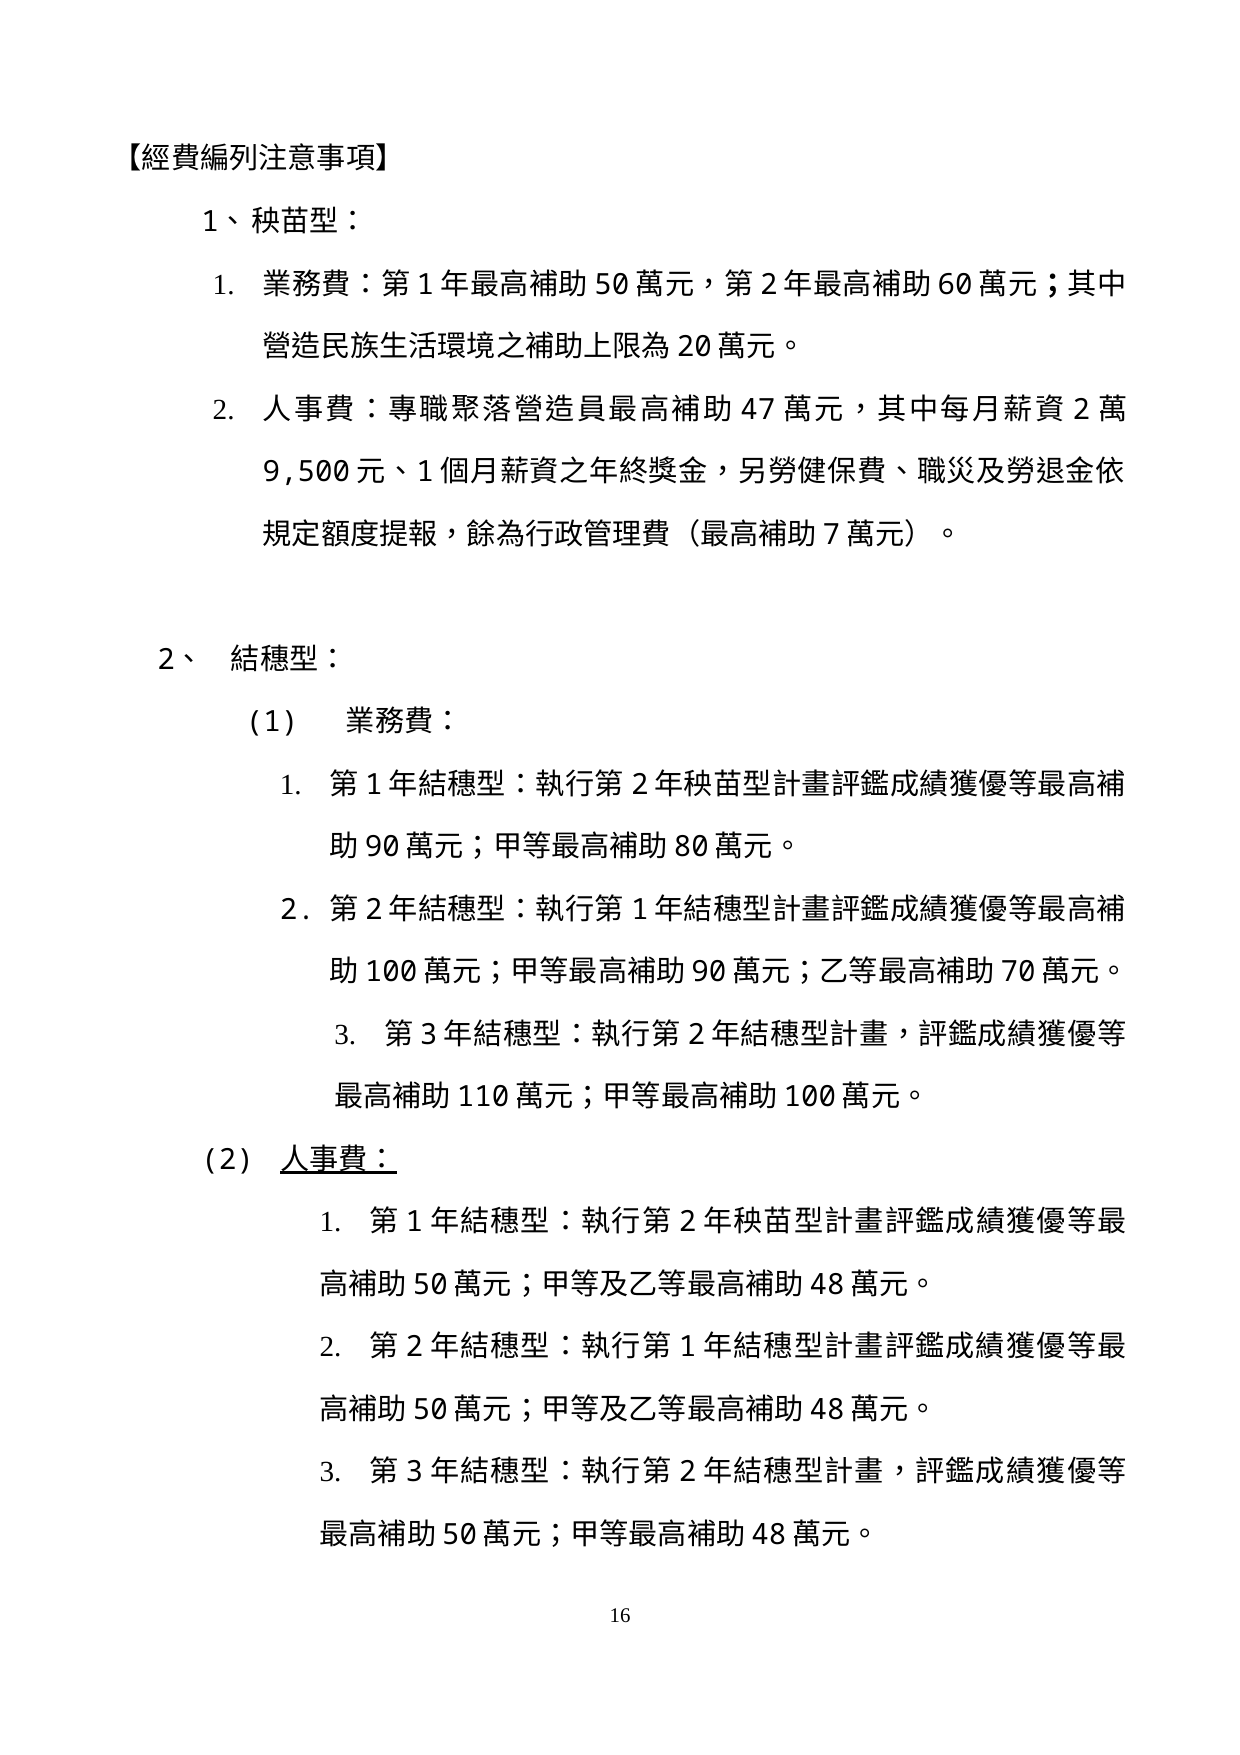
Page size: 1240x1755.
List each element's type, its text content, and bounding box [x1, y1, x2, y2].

list 第2年結穗型：執行第1年結穗型計畫評鑑成績獲優等最高補助100萬元；甲等最高補助90萬元；乙等最高補助70萬元。 [279, 865, 1127, 990]
list 結穗型： [157, 615, 1127, 677]
list 人事費： [201, 1115, 1127, 1177]
list 業務費： [246, 677, 1127, 740]
list 秧苗型： [201, 177, 1127, 240]
list 第3年結穗型：執行第2年結穗型計畫，評鑑成績獲優等最高補助110萬元；甲等最高補助100萬元。 [334, 990, 1127, 1115]
list 第3年結穗型：執行第2年結穗型計畫，評鑑成績獲優等最高補助50萬元；甲等最高補助48萬元。 [319, 1427, 1127, 1552]
list 第1年結穗型：執行第2年秧苗型計畫評鑑成績獲優等最高補助50萬元；甲等及乙等最高補助48萬元。 [319, 1177, 1127, 1302]
text 【經費編列注意事項】 [112, 135, 1127, 177]
list 第1年結穗型：執行第2年秧苗型計畫評鑑成績獲優等最高補助90萬元；甲等最高補助80萬元。 [279, 740, 1127, 865]
list 業務費：第1年最高補助50萬元，第2年最高補助60萬元；其中營造民族生活環境之補助上限為20萬元。 [212, 240, 1127, 365]
list 人事費：專職聚落營造員最高補助47萬元，其中每月薪資2萬9,500元、1個月薪資之年終獎金，另勞健保費、職災及勞退金依規定額度提報，餘為行政管理費（最高補助7萬元）。 [212, 365, 1127, 552]
list 第2年結穗型：執行第1年結穗型計畫評鑑成績獲優等最高補助50萬元；甲等及乙等最高補助48萬元。 [319, 1302, 1127, 1427]
